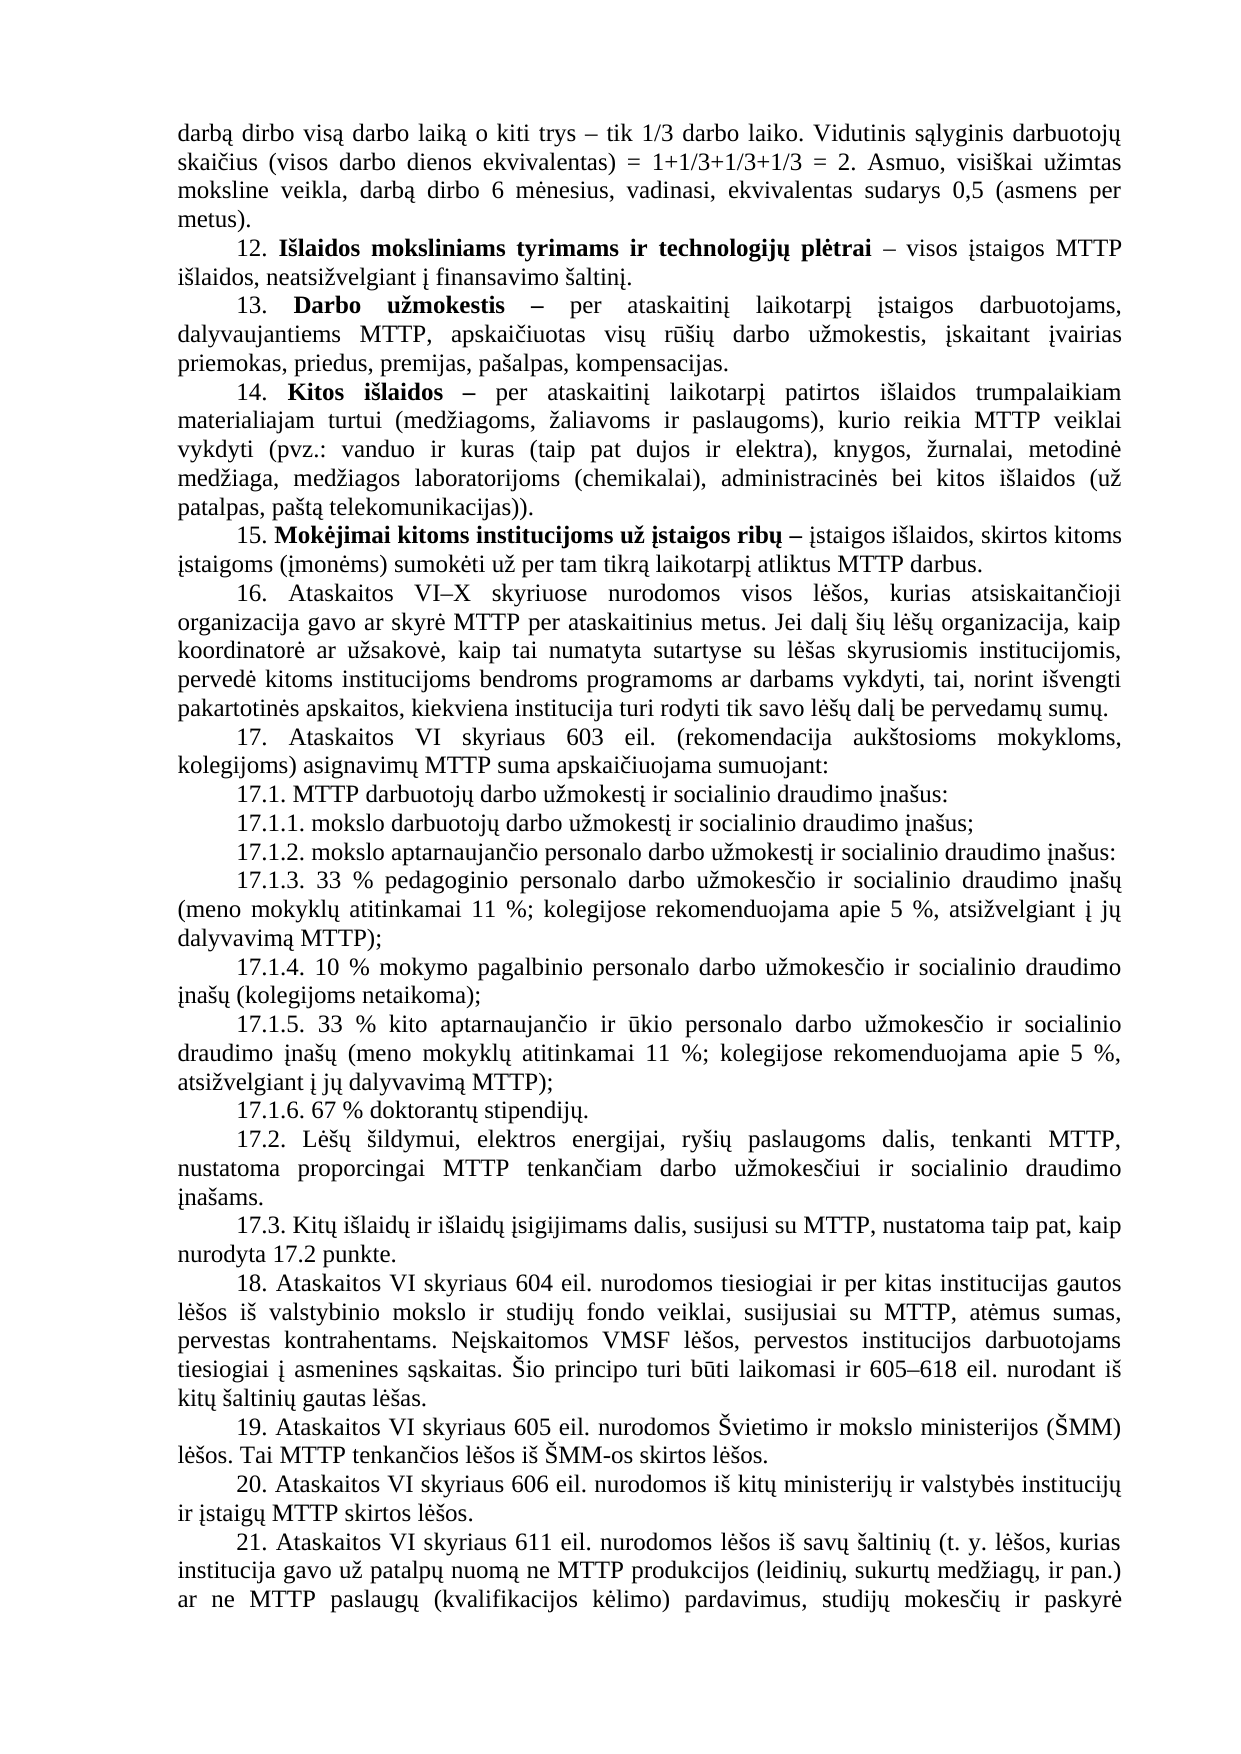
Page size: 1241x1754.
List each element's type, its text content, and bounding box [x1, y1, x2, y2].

text 12. Išlaidos moksliniams tyrimams ir technologijų plėtrai – visos įstaigos MTTP išlaidos, neatsižvelgiant į finansavimo šaltinį. [177, 233, 1122, 291]
text 17.1.3. 33 % pedagoginio personalo darbo užmokesčio ir socialinio draudimo įnašų (meno mokyklų atitinkamai 11 %; kolegijose rekomenduojama apie 5 %, atsižvelgiant į jų dalyvavimą MTTP); [177, 866, 1122, 952]
text 13. Darbo užmokestis – per ataskaitinį laikotarpį įstaigos darbuotojams, dalyvaujantiems MTTP, apskaičiuotas visų rūšių darbo užmokestis, įskaitant įvairias priemokas, priedus, premijas, pašalpas, kompensacijas. [177, 291, 1122, 377]
text 17.1. MTTP darbuotojų darbo užmokestį ir socialinio draudimo įnašus: [177, 779, 1122, 808]
text 14. Kitos išlaidos – per ataskaitinį laikotarpį patirtos išlaidos trumpalaikiam materialiajam turtui (medžiagoms, žaliavoms ir paslaugoms), kurio reikia MTTP veiklai vykdyti (pvz.: vanduo ir kuras (taip pat dujos ir elektra), knygos, žurnalai, metodinė medžiaga, medžiagos laboratorijoms (chemikalai), administracinės bei kitos išlaidos (už patalpas, paštą telekomunikacijas)). [177, 377, 1122, 521]
text 17.1.4. 10 % mokymo pagalbinio personalo darbo užmokesčio ir socialinio draudimo įnašų (kolegijoms netaikoma); [177, 952, 1122, 1009]
text 17.3. Kitų išlaidų ir išlaidų įsigijimams dalis, susijusi su MTTP, nustatoma taip pat, kaip nurodyta 17.2 punkte. [177, 1211, 1122, 1268]
text 17.1.1. mokslo darbuotojų darbo užmokestį ir socialinio draudimo įnašus; [177, 808, 1122, 837]
text 19. Ataskaitos VI skyriaus 605 eil. nurodomos Švietimo ir mokslo ministerijos (ŠMM) lėšos. Tai MTTP tenkančios lėšos iš ŠMM-os skirtos lėšos. [177, 1412, 1122, 1469]
text 17. Ataskaitos VI skyriaus 603 eil. (rekomendacija aukštosioms mokykloms, kolegijoms) asignavimų MTTP suma apskaičiuojama sumuojant: [177, 722, 1122, 779]
text 21. Ataskaitos VI skyriaus 611 eil. nurodomos lėšos iš savų šaltinių (t. y. lėšos, kurias institucija gavo už patalpų nuomą ne MTTP produkcijos (leidinių, sukurtų medžiagų, ir pan.) ar ne MTTP paslaugų (kvalifikacijos kėlimo) pardavimus, studijų mokesčių ir paskyrė [177, 1527, 1122, 1613]
text 16. Ataskaitos VI–X skyriuose nurodomos visos lėšos, kurias atsiskaitančioji organizacija gavo ar skyrė MTTP per ataskaitinius metus. Jei dalį šių lėšų organizacija, kaip koordinatorė ar užsakovė, kaip tai numatyta sutartyse su lėšas skyrusiomis institucijomis, pervedė kitoms institucijoms bendroms programoms ar darbams vykdyti, tai, norint išvengti pakartotinės apskaitos, kiekviena institucija turi rodyti tik savo lėšų dalį be pervedamų sumų. [177, 578, 1122, 722]
text 17.1.6. 67 % doktorantų stipendijų. [177, 1096, 1122, 1124]
text 17.1.5. 33 % kito aptarnaujančio ir ūkio personalo darbo užmokesčio ir socialinio draudimo įnašų (meno mokyklų atitinkamai 11 %; kolegijose rekomenduojama apie 5 %, atsižvelgiant į jų dalyvavimą MTTP); [177, 1009, 1122, 1096]
text 18. Ataskaitos VI skyriaus 604 eil. nurodomos tiesiogiai ir per kitas institucijas gautos lėšos iš valstybinio mokslo ir studijų fondo veiklai, susijusiai su MTTP, atėmus sumas, pervestas kontrahentams. Neįskaitomos VMSF lėšos, pervestos institucijos darbuotojams tiesiogiai į asmenines sąskaitas. Šio principo turi būti laikomasi ir 605–618 eil. nurodant iš kitų šaltinių gautas lėšas. [177, 1268, 1122, 1412]
text 17.1.2. mokslo aptarnaujančio personalo darbo užmokestį ir socialinio draudimo įnašus: [177, 837, 1122, 866]
text 17.2. Lėšų šildymui, elektros energijai, ryšių paslaugoms dalis, tenkanti MTTP, nustatoma proporcingai MTTP tenkančiam darbo užmokesčiui ir socialinio draudimo įnašams. [177, 1124, 1122, 1211]
text 15. Mokėjimai kitoms institucijoms už įstaigos ribų – įstaigos išlaidos, skirtos kitoms įstaigoms (įmonėms) sumokėti už per tam tikrą laikotarpį atliktus MTTP darbus. [177, 521, 1122, 578]
text 20. Ataskaitos VI skyriaus 606 eil. nurodomos iš kitų ministerijų ir valstybės institucijų ir įstaigų MTTP skirtos lėšos. [177, 1469, 1122, 1527]
text darbą dirbo visą darbo laiką o kiti trys – tik 1/3 darbo laiko. Vidutinis sąlyginis darbuotojų skaičius (visos darbo dienos ekvivalentas) = 1+1/3+1/3+1/3 = 2. Asmuo, visiškai užimtas moksline veikla, darbą dirbo 6 mėnesius, vadinasi, ekvivalentas sudarys 0,5 (asmens per metus). [177, 118, 1122, 233]
